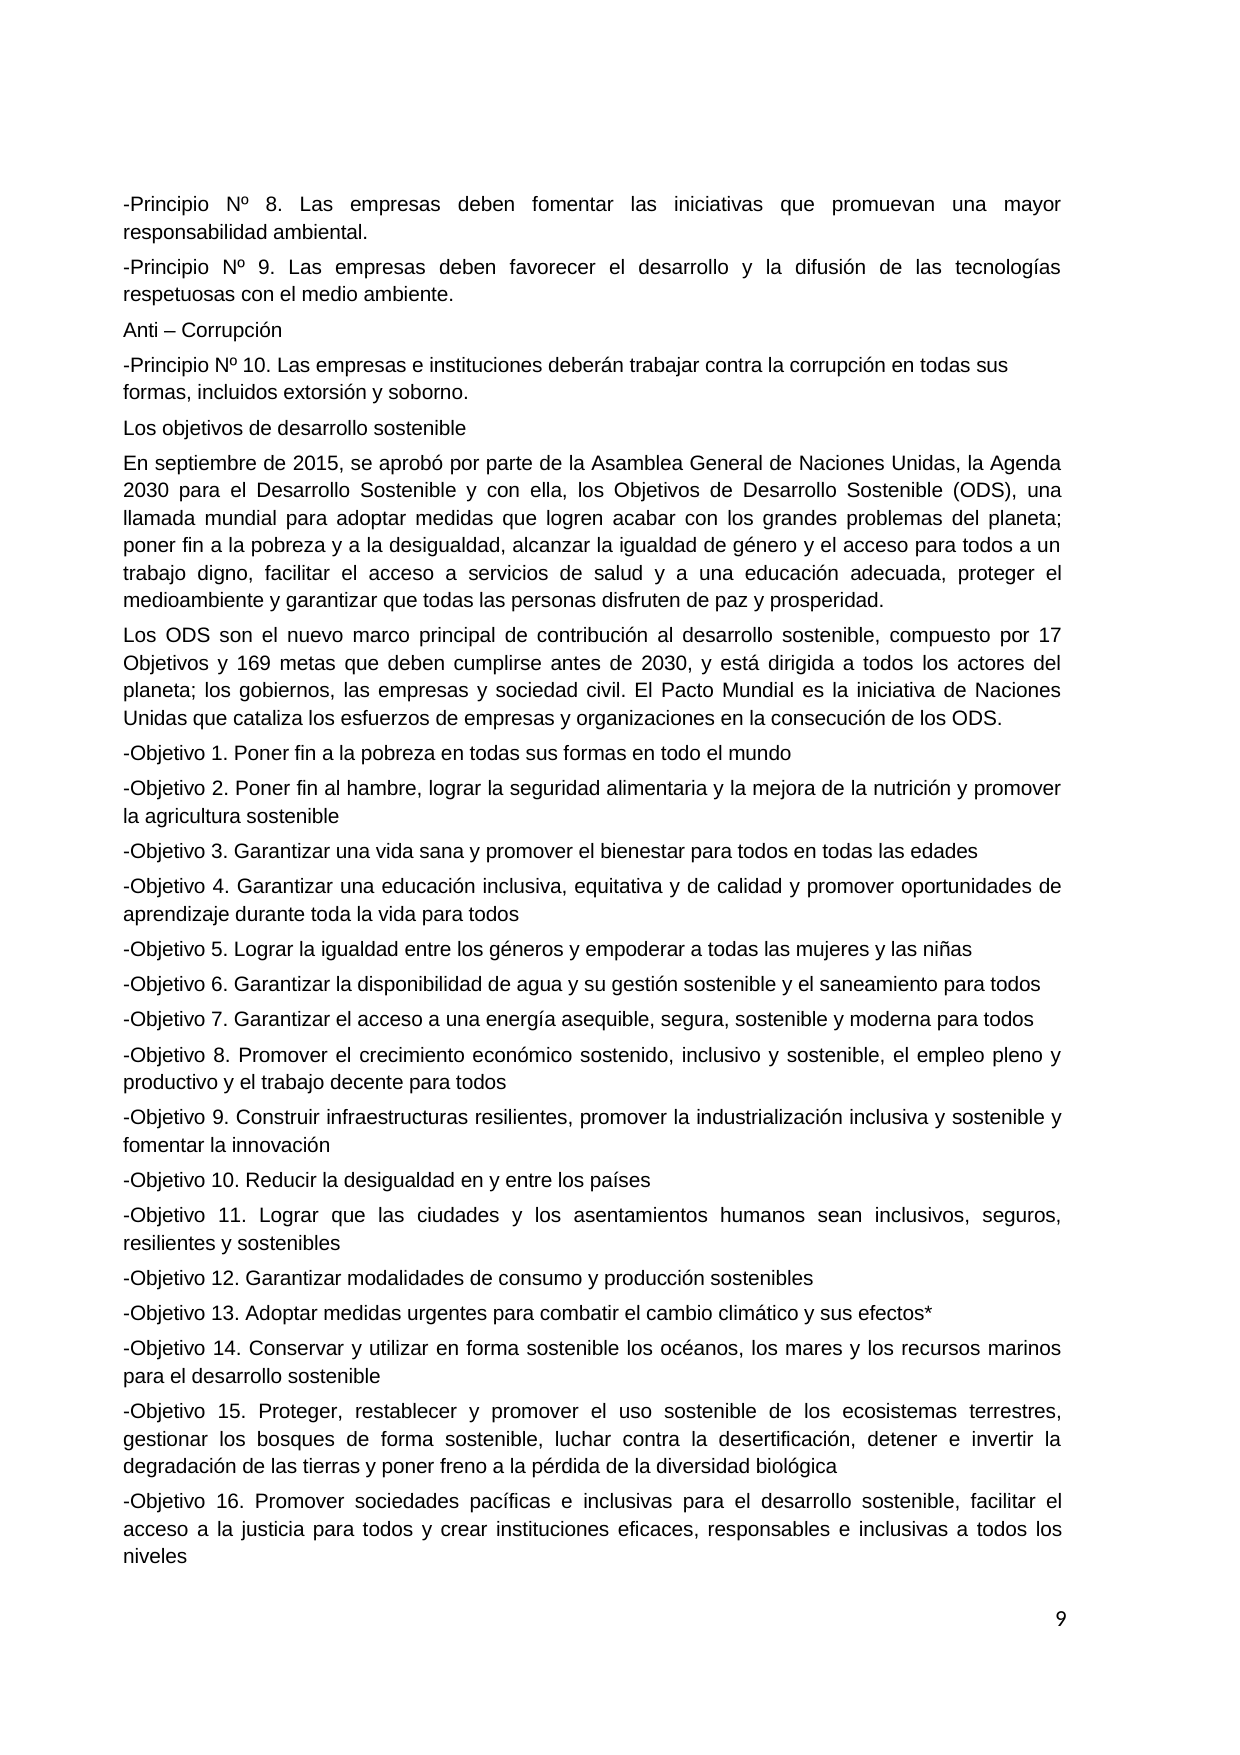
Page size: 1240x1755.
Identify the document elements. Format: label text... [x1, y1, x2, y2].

text -Objetivo 3. Garantizar una vida sana y promover el bienestar para todos en todas las edades [123, 839, 1062, 863]
text -Objetivo 9. Construir infraestructuras resilientes, promover la industrialización inclusiva y sostenible y fomentar la innovación [123, 1105, 1062, 1157]
text -Objetivo 7. Garantizar el acceso a una energía asequible, segura, sostenible y moderna para todos [123, 1007, 1062, 1031]
text -Objetivo 1. Poner fin a la pobreza en todas sus formas en todo el mundo [123, 741, 1062, 765]
text -Objetivo 10. Reducir la desigualdad en y entre los países [123, 1168, 1062, 1192]
text -Objetivo 4. Garantizar una educación inclusiva, equitativa y de calidad y promover oportunidades de aprendizaje durante toda la vida para todos [123, 874, 1062, 926]
text -Principio Nº 10. Las empresas e instituciones deberán trabajar contra la corrupción en todas sus formas, incluidos extorsión y soborno. [123, 353, 1062, 404]
text -Principio Nº 8. Las empresas deben fomentar las iniciativas que promuevan una mayor responsabilidad ambiental. [123, 192, 1062, 243]
text -Objetivo 6. Garantizar la disponibilidad de agua y su gestión sostenible y el saneamiento para todos [123, 972, 1062, 996]
text Anti – Corrupción [123, 317, 1062, 341]
text -Objetivo 12. Garantizar modalidades de consumo y producción sostenibles [123, 1266, 1062, 1290]
text -Objetivo 16. Promover sociedades pacíficas e inclusivas para el desarrollo sostenible, facilitar el acceso a la justicia para todos y crear instituciones eficaces, responsables e inclusivas a todos los niveles [123, 1489, 1062, 1568]
text -Objetivo 2. Poner fin al hambre, lograr la seguridad alimentaria y la mejora de la nutrición y promover la agricultura sostenible [123, 776, 1062, 828]
text Los objetivos de desarrollo sostenible [123, 415, 1062, 439]
text -Objetivo 14. Conservar y utilizar en forma sostenible los océanos, los mares y los recursos marinos para el desarrollo sostenible [123, 1336, 1062, 1388]
text En septiembre de 2015, se aprobó por parte de la Asamblea General de Naciones Unidas, la Agenda 2030 para el Desarrollo Sostenible y con ella, los Objetivos de Desarrollo Sostenible (ODS), una llamada mundial para adoptar medidas que logren acabar con los grandes problemas del planeta; poner fin a la pobreza y a la desigualdad, alcanzar la igualdad de género y el acceso para todos a un trabajo digno, facilitar el acceso a servicios de salud y a una educación adecuada, proteger el medioambiente y garantizar que todas las personas disfruten de paz y prosperidad. [123, 451, 1062, 612]
text -Objetivo 11. Lograr que las ciudades y los asentamientos humanos sean inclusivos, seguros, resilientes y sostenibles [123, 1203, 1062, 1254]
text -Objetivo 8. Promover el crecimiento económico sostenido, inclusivo y sostenible, el empleo pleno y productivo y el trabajo decente para todos [123, 1042, 1062, 1094]
text -Objetivo 15. Proteger, restablecer y promover el uso sostenible de los ecosistemas terrestres, gestionar los bosques de forma sostenible, luchar contra la desertificación, detener e invertir la degradación de las tierras y poner freno a la pérdida de la diversidad biológica [123, 1399, 1062, 1478]
text -Objetivo 13. Adoptar medidas urgentes para combatir el cambio climático y sus efectos* [123, 1301, 1062, 1325]
text -Objetivo 5. Lograr la igualdad entre los géneros y empoderar a todas las mujeres y las niñas [123, 937, 1062, 961]
text -Principio Nº 9. Las empresas deben favorecer el desarrollo y la difusión de las tecnologías respetuosas con el medio ambiente. [123, 255, 1062, 306]
text Los ODS son el nuevo marco principal de contribución al desarrollo sostenible, compuesto por 17 Objetivos y 169 metas que deben cumplirse antes de 2030, y está dirigida a todos los actores del planeta; los gobiernos, las empresas y sociedad civil. El Pacto Mundial es la iniciativa de Naciones Unidas que cataliza los esfuerzos de empresas y organizaciones en la consecución de los ODS. [123, 623, 1062, 730]
